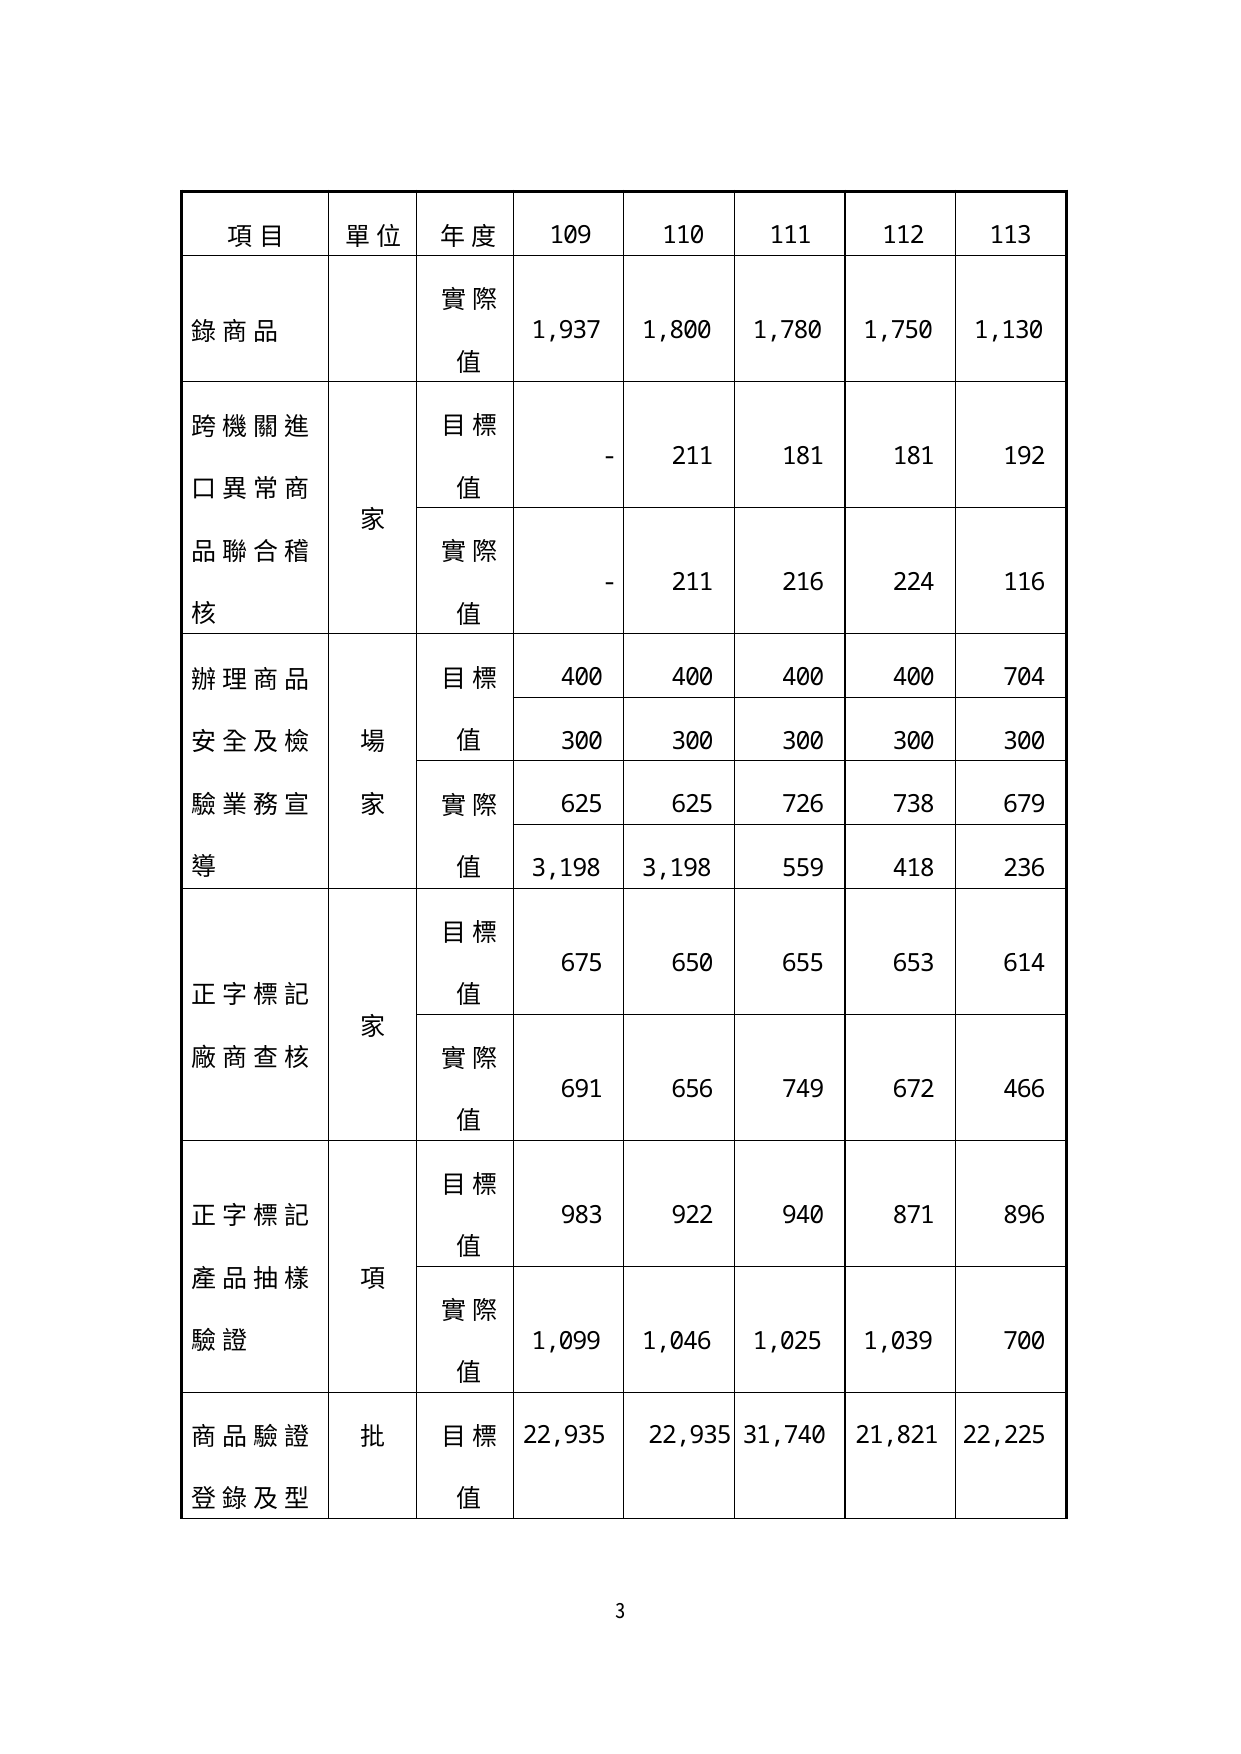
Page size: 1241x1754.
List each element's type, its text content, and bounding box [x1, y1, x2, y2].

table_cell 正字標記廠商查核 [183, 889, 328, 1139]
table_cell 675 [514, 889, 623, 1013]
table_cell 691 [514, 1015, 623, 1139]
table_cell - [514, 382, 623, 507]
table_cell 466 [956, 1015, 1065, 1139]
table_cell 正字標記產品抽樣驗證 [183, 1141, 328, 1392]
table_cell 22,935 [514, 1393, 623, 1518]
table_cell 目標值 [417, 1393, 513, 1518]
table_cell 672 [846, 1015, 955, 1139]
table_cell 656 [624, 1015, 734, 1139]
table_cell 家 [329, 382, 416, 633]
table_cell 實際值 [417, 761, 513, 887]
table_cell 31,740 [735, 1393, 844, 1518]
table_cell 錄商品 [183, 256, 328, 381]
table_cell 目標值 [417, 1141, 513, 1266]
table_cell 1,800 [624, 256, 734, 381]
table_cell 700 [956, 1267, 1065, 1392]
table_cell 871 [846, 1141, 955, 1266]
table_cell 300 [956, 698, 1065, 760]
table_cell 1,025 [735, 1267, 844, 1392]
table_cell 1,780 [735, 256, 844, 381]
table_cell [329, 256, 416, 381]
table_cell 181 [735, 382, 844, 507]
table_cell 749 [735, 1015, 844, 1139]
table_cell 655 [735, 889, 844, 1013]
table_cell 1,099 [514, 1267, 623, 1392]
table_cell 300 [624, 698, 734, 760]
table_cell 21,821 [846, 1393, 955, 1518]
table_cell 跨機關進口異常商品聯合稽核 [183, 382, 328, 633]
table_cell 224 [846, 508, 955, 633]
table_cell 300 [514, 698, 623, 760]
table_cell 項 [329, 1141, 416, 1392]
table_cell 3,198 [514, 825, 623, 887]
table_cell 1,046 [624, 1267, 734, 1392]
table_header 112 [846, 193, 955, 255]
table_header 109 [514, 193, 623, 255]
table_cell 704 [956, 634, 1065, 697]
table_cell 400 [514, 634, 623, 697]
table_cell 1,750 [846, 256, 955, 381]
table_header 111 [735, 193, 844, 255]
table_cell 211 [624, 508, 734, 633]
table_cell 300 [735, 698, 844, 760]
table_cell 236 [956, 825, 1065, 887]
table_header 單位 [329, 193, 416, 255]
table_cell 實際值 [417, 1267, 513, 1392]
table_cell 896 [956, 1141, 1065, 1266]
table_cell 22,225 [956, 1393, 1065, 1518]
table_cell 300 [846, 698, 955, 760]
table_cell 1,937 [514, 256, 623, 381]
table_cell 實際值 [417, 256, 513, 381]
table_cell 1,130 [956, 256, 1065, 381]
table_cell - [514, 508, 623, 633]
table_cell 650 [624, 889, 734, 1013]
table_cell 653 [846, 889, 955, 1013]
table_cell 559 [735, 825, 844, 887]
table_cell 625 [624, 761, 734, 824]
table_cell 辦理商品安全及檢驗業務宣導 [183, 634, 328, 887]
table_cell 211 [624, 382, 734, 507]
table_header 項目 [183, 193, 328, 255]
table_cell 679 [956, 761, 1065, 824]
table_cell 983 [514, 1141, 623, 1266]
table_cell 實際值 [417, 508, 513, 633]
table_cell 1,039 [846, 1267, 955, 1392]
table_cell 場 家 [329, 634, 416, 887]
table_cell 614 [956, 889, 1065, 1013]
table_cell 192 [956, 382, 1065, 507]
table_cell 625 [514, 761, 623, 824]
table_cell 批 [329, 1393, 416, 1518]
table_cell 目標值 [417, 889, 513, 1013]
table_cell 726 [735, 761, 844, 824]
table_cell 22,935 [624, 1393, 734, 1518]
table_cell 400 [624, 634, 734, 697]
table_cell 實際值 [417, 1015, 513, 1139]
table_cell 400 [735, 634, 844, 697]
table_cell 商品驗證登錄及型 [183, 1393, 328, 1518]
table_cell 400 [846, 634, 955, 697]
table_header 110 [624, 193, 734, 255]
table_cell 940 [735, 1141, 844, 1266]
table_cell 116 [956, 508, 1065, 633]
table_cell 216 [735, 508, 844, 633]
table_cell 418 [846, 825, 955, 887]
table_cell 3,198 [624, 825, 734, 887]
table_cell 目標值 [417, 634, 513, 760]
table_header 113 [956, 193, 1065, 255]
table_cell 922 [624, 1141, 734, 1266]
table_cell 738 [846, 761, 955, 824]
table_header 年度 [417, 193, 513, 255]
table_cell 181 [846, 382, 955, 507]
table_cell 家 [329, 889, 416, 1139]
table_cell 目標值 [417, 382, 513, 507]
